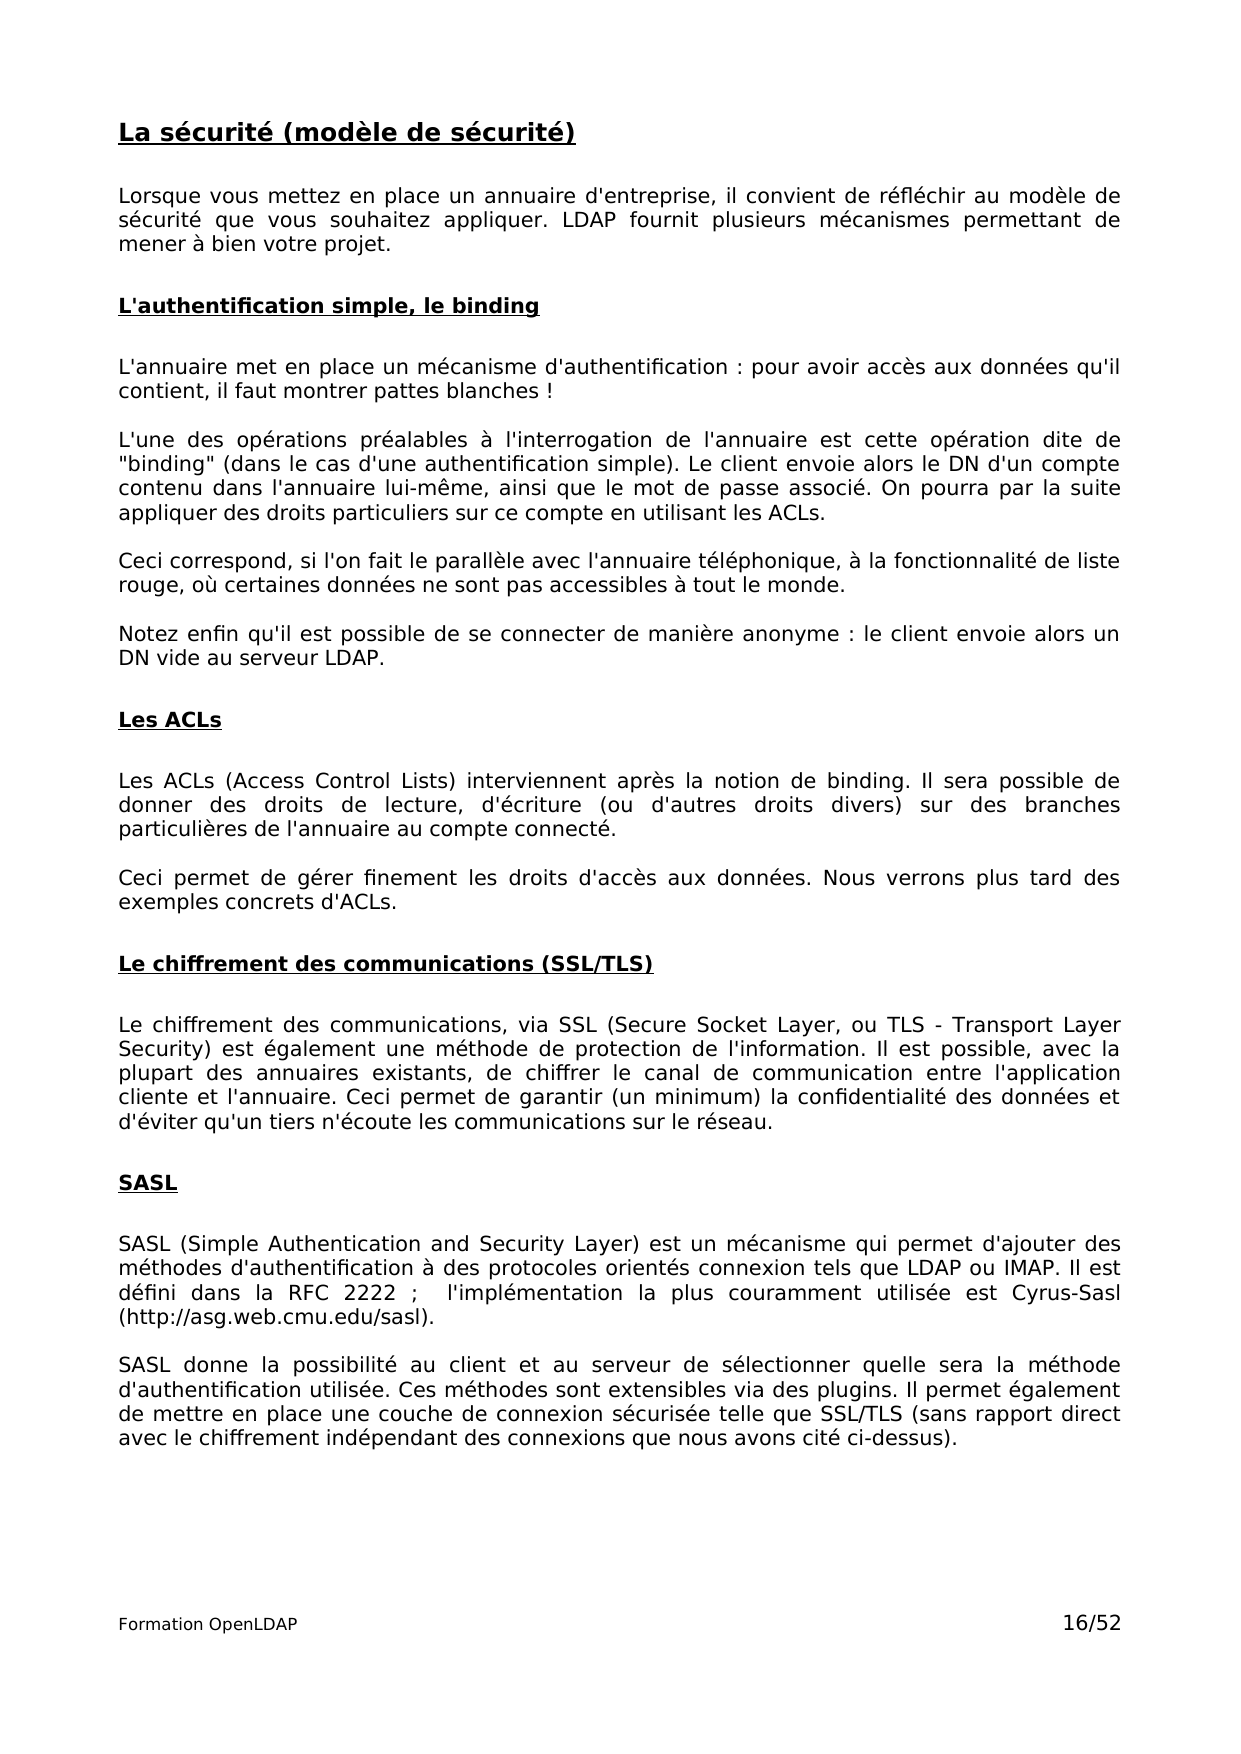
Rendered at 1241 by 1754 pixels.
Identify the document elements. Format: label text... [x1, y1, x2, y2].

subtitle SASL [118, 1171, 1122, 1196]
text L'annuaire met en place un mécanisme d'authentification : pour avoir accès aux données qu'il contient, il faut montrer pattes blanches ! [118, 355, 1122, 404]
text Ceci correspond, si l'on fait le parallèle avec l'annuaire téléphonique, à la fonctionnalité de liste rouge, où certaines données ne sont pas accessibles à tout le monde. [118, 549, 1122, 598]
subtitle L'authentification simple, le binding [118, 294, 1122, 318]
text Les ACLs (Access Control Lists) interviennent après la notion de binding. Il sera possible de donner des droits de lecture, d'écriture (ou d'autres droits divers) sur des branches particulières de l'annuaire au compte connecté. [118, 769, 1122, 842]
subtitle La sécurité (modèle de sécurité) [118, 118, 1122, 147]
text Ceci permet de gérer finement les droits d'accès aux données. Nous verrons plus tard des exemples concrets d'ACLs. [118, 866, 1122, 914]
text Le chiffrement des communications, via SSL (Secure Socket Layer, ou TLS - Transport Layer Security) est également une méthode de protection de l'information. Il est possible, avec la plupart des annuaires existants, de chiffrer le canal de communication entre l'application cliente et l'annuaire. Ceci permet de garantir (un minimum) la confidentialité des données et d'éviter qu'un tiers n'écoute les communications sur le réseau. [118, 1013, 1122, 1134]
text L'une des opérations préalables à l'interrogation de l'annuaire est cette opération dite de "binding" (dans le cas d'une authentification simple). Le client envoie alors le DN d'un compte contenu dans l'annuaire lui-même, ainsi que le mot de passe associé. On pourra par la suite appliquer des droits particuliers sur ce compte en utilisant les ACLs. [118, 428, 1122, 525]
text SASL donne la possibilité au client et au serveur de sélectionner quelle sera la méthode d'authentification utilisée. Ces méthodes sont extensibles via des plugins. Il permet également de mettre en place une couche de connexion sécurisée telle que SSL/TLS (sans rapport direct avec le chiffrement indépendant des connexions que nous avons cité ci-dessus). [118, 1354, 1122, 1451]
subtitle Les ACLs [118, 708, 1122, 732]
text Notez enfin qu'il est possible de se connecter de manière anonyme : le client envoie alors un DN vide au serveur LDAP. [118, 622, 1122, 671]
text Lorsque vous mettez en place un annuaire d'entreprise, il convient de réfléchir au modèle de sécurité que vous souhaitez appliquer. LDAP fournit plusieurs mécanismes permettant de mener à bien votre projet. [118, 184, 1122, 257]
subtitle Le chiffrement des communications (SSL/TLS) [118, 952, 1122, 976]
text SASL (Simple Authentication and Security Layer) est un mécanisme qui permet d'ajouter des méthodes d'authentification à des protocoles orientés connexion tels que LDAP ou IMAP. Il est défini dans la RFC 2222 ; l'implémentation la plus couramment utilisée est Cyrus-Sasl (http://asg.web.cmu.edu/sasl). [118, 1232, 1122, 1329]
